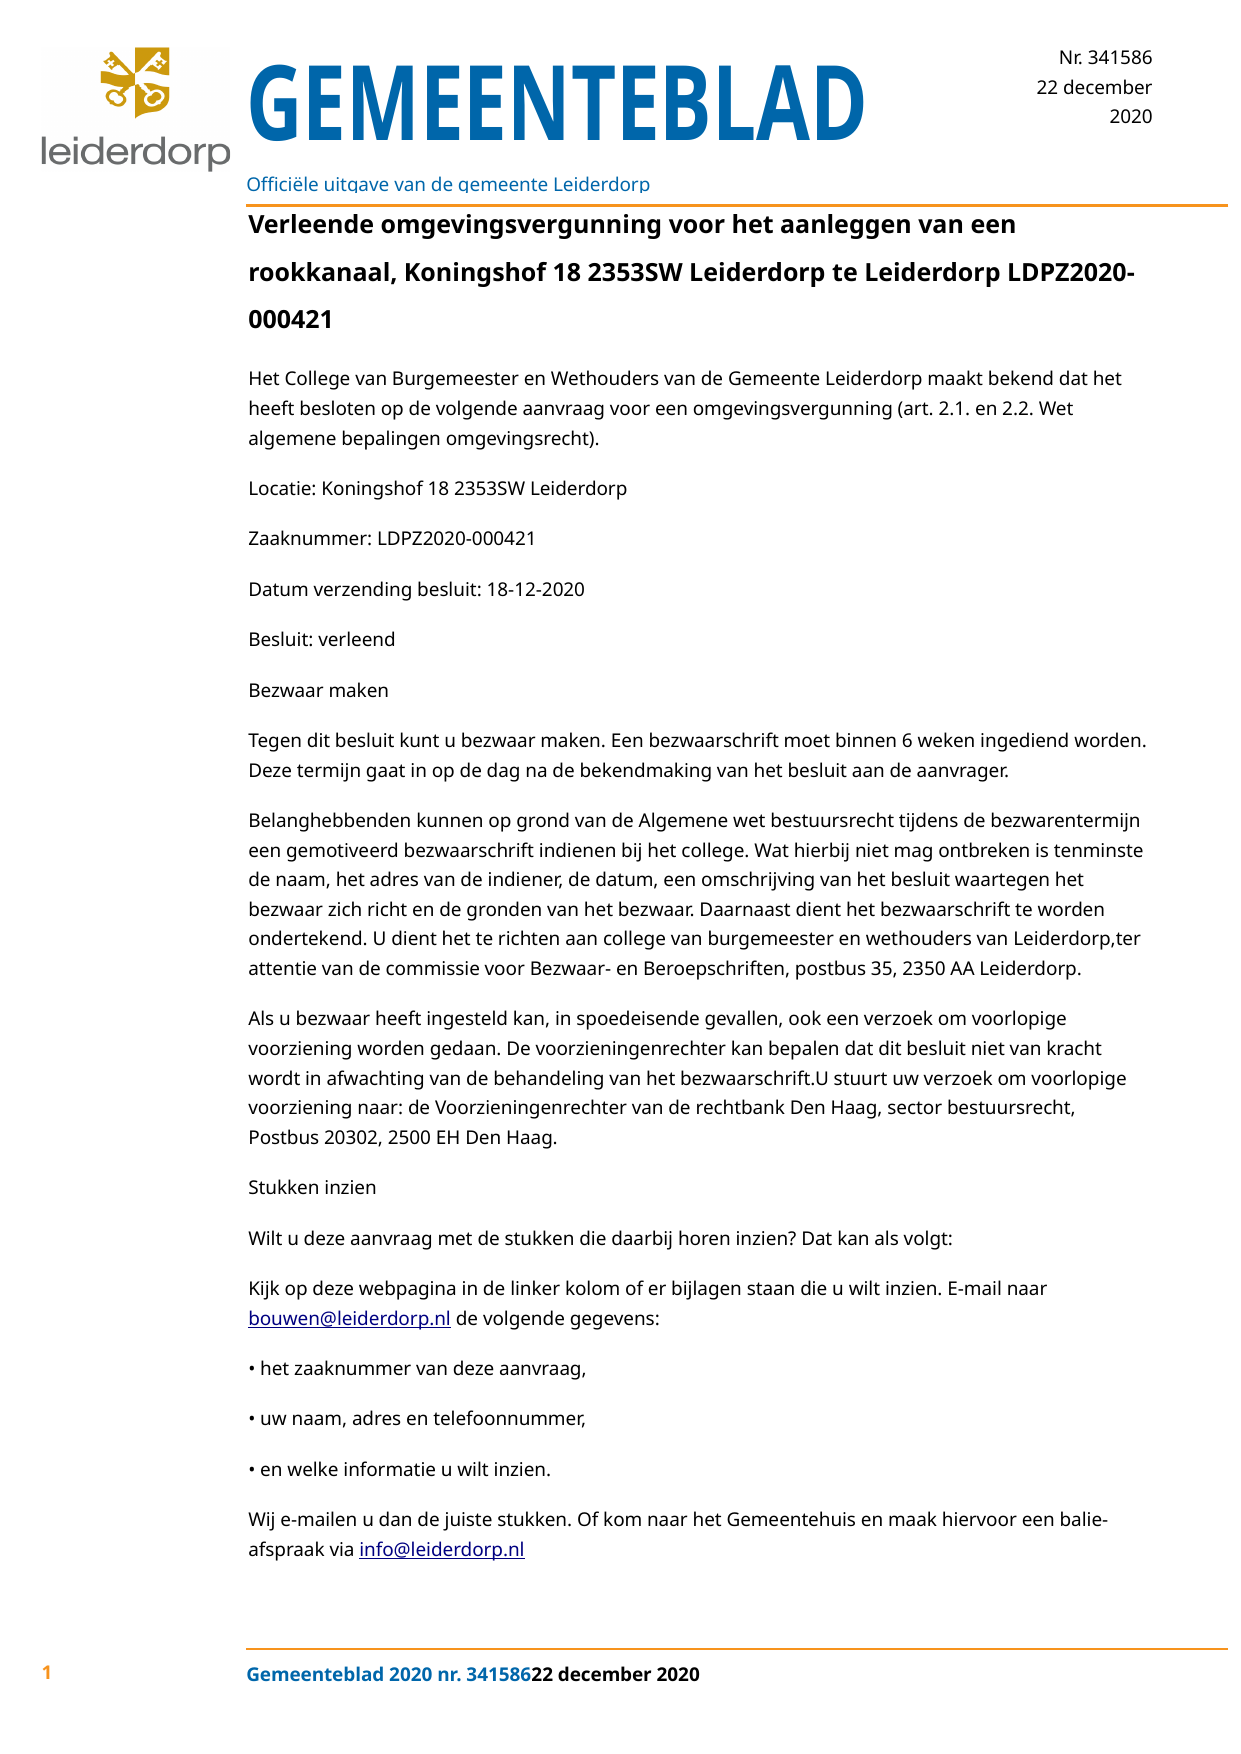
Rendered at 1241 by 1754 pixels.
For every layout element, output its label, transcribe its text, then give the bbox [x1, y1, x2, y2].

text Wij e-mailen u dan de juiste stukken. Of kom naar het Gemeentehuis en maak hiervoor een balie-afspraak via info@leiderdorp.nl [248, 1506, 1152, 1562]
text Belanghebbenden kunnen op grond van de Algemene wet bestuursrecht tijdens de bezwarentermijn een gemotiveerd bezwaarschrift indienen bij het college. Wat hierbij niet mag ontbreken is tenminste de naam, het adres van de indiener, de datum, een omschrijving van het besluit waartegen het bezwaar zich richt en de gronden van het bezwaar. Daarnaast dient het bezwaarschrift te worden ondertekend. U dient het te richten aan college van burgemeester en wethouders van Leiderdorp,ter attentie van de commissie voor Bezwaar- en Beroepschriften, postbus 35, 2350 AA Leiderdorp. [248, 807, 1152, 981]
text • het zaaknummer van deze aanvraag, [248, 1355, 1152, 1381]
text Tegen dit besluit kunt u bezwaar maken. Een bezwaarschrift moet binnen 6 weken ingediend worden. Deze termijn gaat in op de dag na de bekendmaking van het besluit aan de aanvrager. [248, 727, 1152, 782]
text • en welke informatie u wilt inzien. [248, 1456, 1152, 1482]
text • uw naam, adres en telefoonnummer, [248, 1406, 1152, 1431]
text Als u bezwaar heeft ingesteld kan, in spoedeisende gevallen, ook een verzoek om voorlopige voorziening worden gedaan. De voorzieningenrechter kan bepalen dat dit besluit niet van kracht wordt in afwachting van de behandeling van het bezwaarschrift.U stuurt uw verzoek om voorlopige voorziening naar: de Voorzieningenrechter van de rechtbank Den Haag, sector bestuursrecht, Postbus 20302, 2500 EH Den Haag. [248, 1006, 1152, 1149]
text Verleende omgevingsvergunning voor het aanleggen van een rookkanaal, Koningshof 18 2353SW Leiderdorp te Leiderdorp LDPZ2020-000421 [248, 207, 1152, 336]
text Datum verzending besluit: 18-12-2020 [248, 576, 1152, 602]
text Bezwaar maken [248, 677, 1152, 702]
text Het College van Burgemeester en Wethouders van de Gemeente Leiderdorp maakt bekend dat het heeft besloten op de volgende aanvraag voor een omgevingsvergunning (art. 2.1. en 2.2. Wet algemene bepalingen omgevingsrecht). [248, 366, 1152, 450]
text Zaaknummer: LDPZ2020-000421 [248, 526, 1152, 551]
text Wilt u deze aanvraag met de stukken die daarbij horen inzien? Dat kan als volgt: [248, 1225, 1152, 1250]
text Stukken inzien [248, 1174, 1152, 1200]
picture [41, 47, 231, 172]
text Kijk op deze webpagina in de linker kolom of er bijlagen staan die u wilt inzien. E-mail naar bouwen@leiderdorp.nl de volgende gegevens: [248, 1275, 1152, 1330]
text Locatie: Koningshof 18 2353SW Leiderdorp [248, 475, 1152, 501]
text Besluit: verleend [248, 626, 1152, 652]
